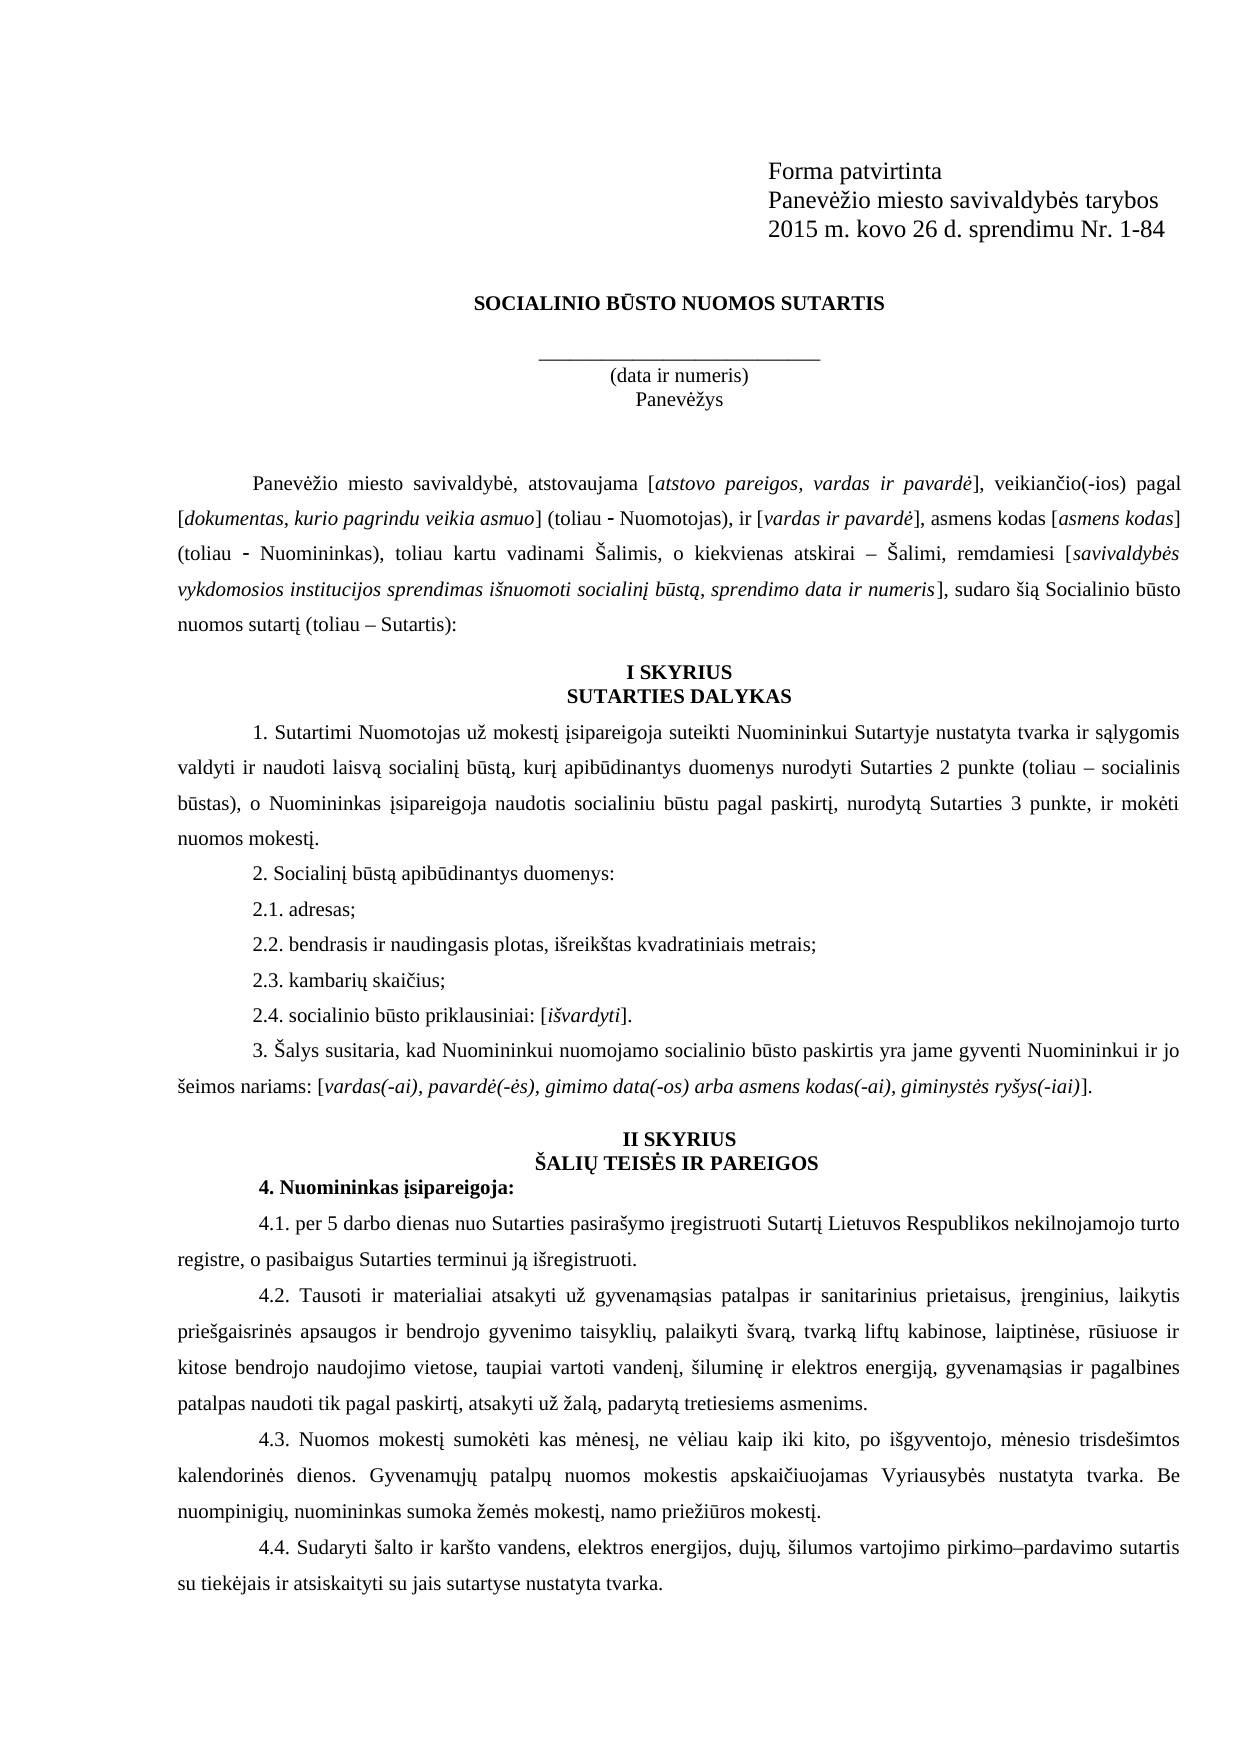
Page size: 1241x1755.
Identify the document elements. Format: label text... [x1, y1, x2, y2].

text Forma patvirtinta [768, 156, 1181, 185]
text I SKYRIUS [177, 660, 1181, 684]
text 4.2. Tausoti ir materialiai atsakyti už gyvenamąsias patalpas ir sanitarinius prietaisus, įrenginius, laikytis priešgaisrinės apsaugos ir bendrojo gyvenimo taisyklių, palaikyti švarą, tvarką liftų kabinose, laiptinėse, rūsiuose ir kitose bendrojo naudojimo vietose, taupiai vartoti vandenį, šiluminę ir elektros energiją, gyvenamąsias ir pagalbines patalpas naudoti tik pagal paskirtį, atsakyti už žalą, padarytą tretiesiems asmenims. [177, 1283, 1181, 1415]
text 1. Sutartimi Nuomotojas už mokestį įsipareigoja suteikti Nuomininkui Sutartyje nustatyta tvarka ir sąlygomis valdyti ir naudoti laisvą socialinį būstą, kurį apibūdinantys duomenys nurodyti Sutarties 2 punkte (toliau – socialinis būstas), o Nuomininkas įsipareigoja naudotis socialiniu būstu pagal paskirtį, nurodytą Sutarties 3 punkte, ir mokėti nuomos mokestį. [177, 708, 1181, 850]
text SOCIALINIO BŪSTO NUOMOS SUTARTIS [177, 291, 1181, 315]
text ___________________________ [177, 339, 1181, 363]
text II SKYRIUS [177, 1127, 1181, 1151]
text 2.1. adresas; [177, 885, 1181, 921]
text 2. Socialinį būstą apibūdinantys duomenys: [177, 850, 1181, 885]
text 4.1. per 5 darbo dienas nuo Sutarties pasirašymo įregistruoti Sutartį Lietuvos Respublikos nekilnojamojo turto registre, o pasibaigus Sutarties terminui ją išregistruoti. [177, 1211, 1181, 1271]
text ŠALIŲ TEISĖS IR PAREIGOS [177, 1151, 1181, 1175]
text Panevėžys [177, 387, 1181, 411]
text Panevėžio miesto savivaldybės tarybos [768, 185, 1181, 214]
text 2015 m. kovo 26 d. sprendimu Nr. 1-84 [768, 214, 1181, 242]
text 4.4. Sudaryti šalto ir karšto vandens, elektros energijos, dujų, šilumos vartojimo pirkimo–pardavimo sutartis su tiekėjais ir atsiskaityti su jais sutartyse nustatyta tvarka. [177, 1535, 1181, 1595]
text 2.3. kambarių skaičius; [177, 956, 1181, 992]
text 2.2. bendrasis ir naudingasis plotas, išreikštas kvadratiniais metrais; [177, 921, 1181, 956]
text Panevėžio miesto savivaldybė, atstovaujama [atstovo pareigos, vardas ir pavardė], veikiančio(-ios) pagal [dokumentas, kurio pagrindu veikia asmuo] (toliau  Nuomotojas), ir [vardas ir pavardė], asmens kodas [asmens kodas] (toliau  Nuomininkas), toliau kartu vadinami Šalimis, o kiekvienas atskirai – Šalimi, remdamiesi [savivaldybės vykdomosios institucijos sprendimas išnuomoti socialinį būstą, sprendimo data ir numeris], sudaro šią Socialinio būsto nuomos sutartį (toliau – Sutartis): [177, 459, 1181, 636]
text 4. Nuomininkas įsipareigoja: [177, 1175, 1181, 1199]
text 4.3. Nuomos mokestį sumokėti kas mėnesį, ne vėliau kaip iki kito, po išgyventojo, mėnesio trisdešimtos kalendorinės dienos. Gyvenamųjų patalpų nuomos mokestis apskaičiuojamas Vyriausybės nustatyta tvarka. Be nuompinigių, nuomininkas sumoka žemės mokestį, namo priežiūros mokestį. [177, 1427, 1181, 1523]
text 2.4. socialinio būsto priklausiniai: [išvardyti]. [177, 992, 1181, 1027]
text SUTARTIES DALYKAS [177, 684, 1181, 708]
text (data ir numeris) [177, 363, 1181, 387]
text 3. Šalys susitaria, kad Nuomininkui nuomojamo socialinio būsto paskirtis yra jame gyventi Nuomininkui ir jo šeimos nariams: [vardas(-ai), pavardė(-ės), gimimo data(-os) arba asmens kodas(-ai), giminystės ryšys(-iai)]. [177, 1027, 1181, 1098]
